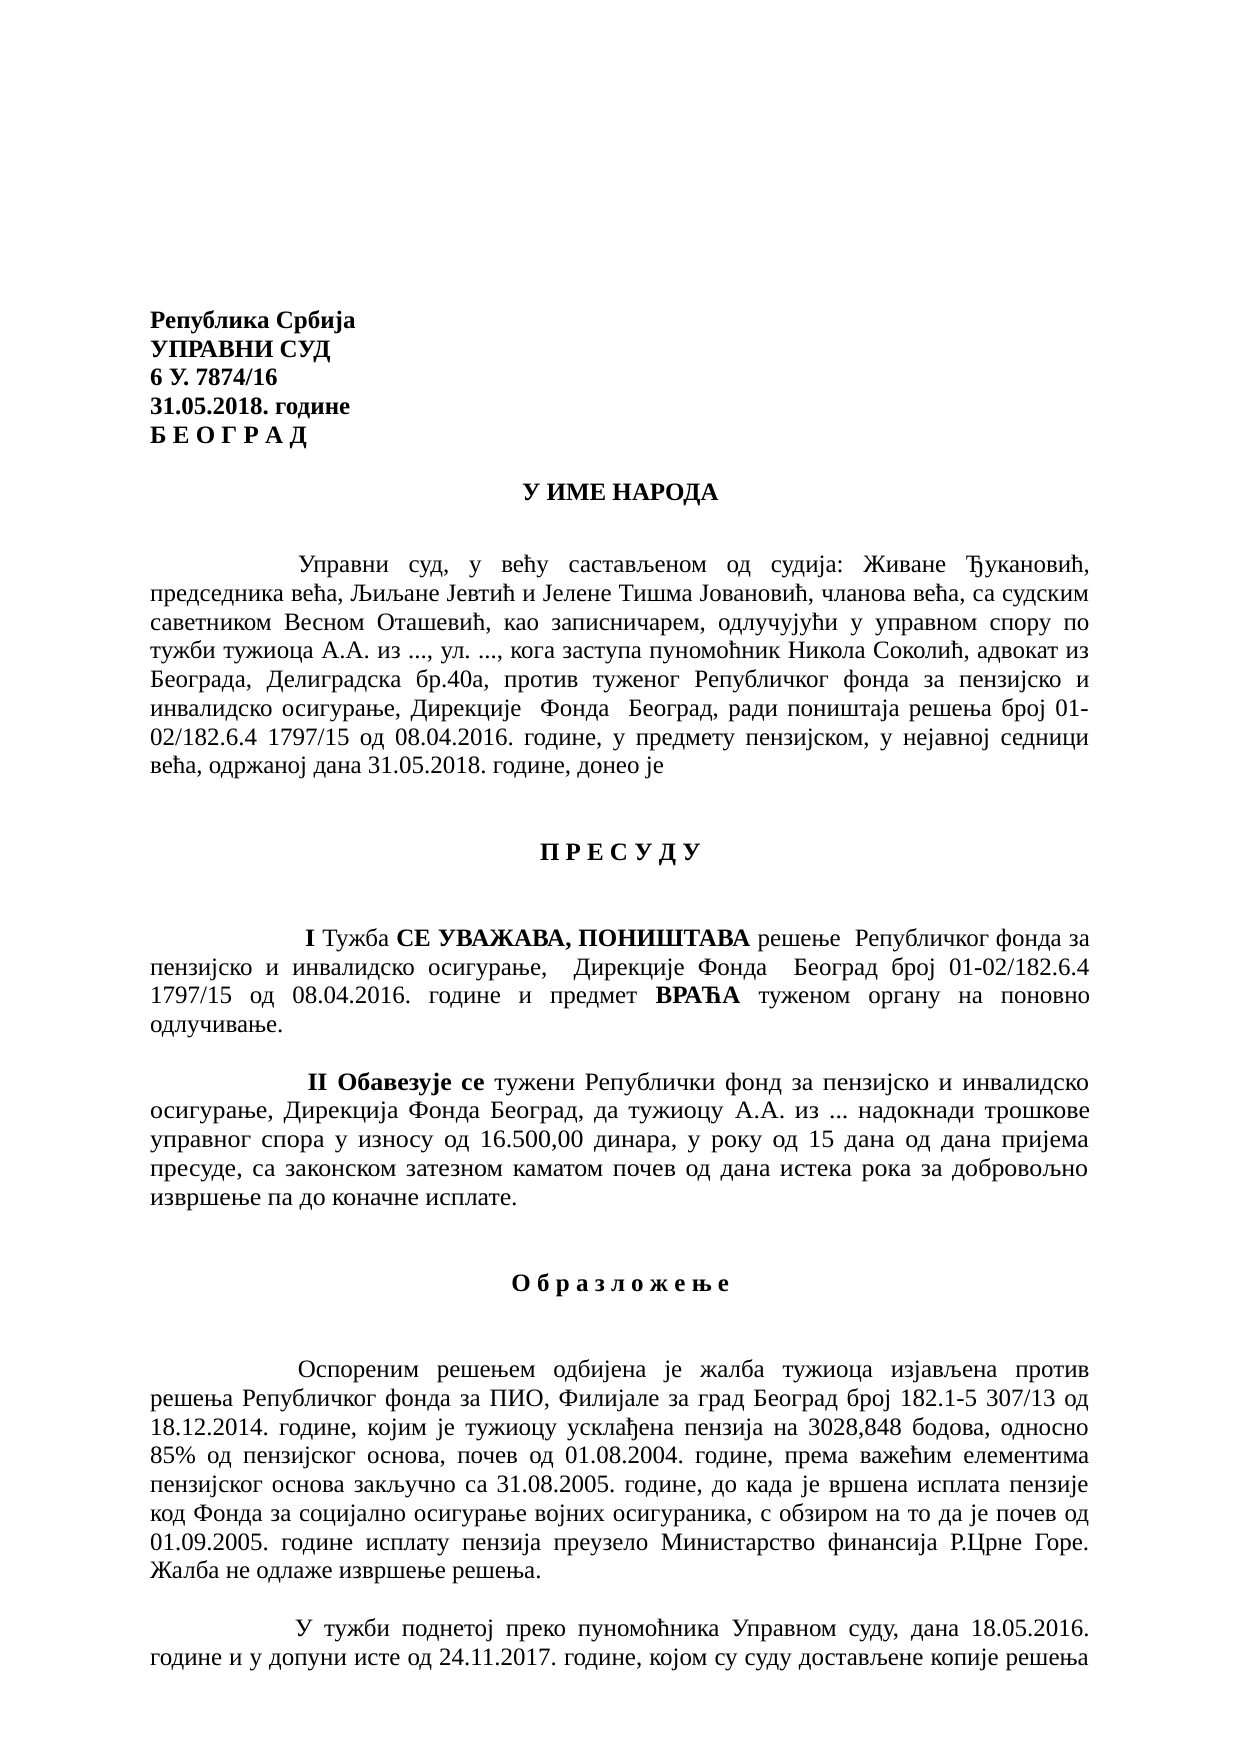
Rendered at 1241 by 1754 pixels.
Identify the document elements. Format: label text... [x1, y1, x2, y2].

text Управни суд, у већу састављеном од судија: Живане Ђукановић, председника већа, Љиљане Јевтић и Јелене Тишма Јовановић, чланова већа, са судским саветником Весном Оташевић, као записничарем, одлучујући у управном спору по тужби тужиоца А.А. из ..., ул. ..., кога заступа пуномоћник Никола Соколић, адвокат из Београда, Делиградска бр.40а, против туженог Републичког фонда за пензијско и инвалидско осигурање, Дирекције Фонда Београд, ради поништаја решења број 01-02/182.6.4 1797/15 од 08.04.2016. године, у предмету пензијском, у нејавној седници већа, одржаној дана 31.05.2018. године, донео је [150, 549, 1090, 779]
text Оспореним решењем одбијена је жалба тужиоца изјављена против решења Републичког фонда за ПИО, Филијале за град Београд број 182.1-5 307/13 од 18.12.2014. године, којим је тужиоцу усклађена пензија на 3028,848 бодова, односно 85% од пензијског основа, почев од 01.08.2004. године, према важећим елементима пензијског основа закључно са 31.08.2005. године, до када је вршена исплата пензије код Фонда за социјално осигурање војних осигураника, с обзиром на то да је почев од 01.09.2005. године исплату пензија преузело Министарство финансија Р.Црне Горе. Жалба не одлаже извршење решења. [150, 1354, 1090, 1584]
text П Р Е С У Д У [150, 837, 1090, 866]
text Република Србија [150, 305, 1090, 334]
text УПРАВНИ СУД [150, 334, 1090, 362]
text 6 У. 7874/16 [150, 362, 1090, 391]
text I Тужба СЕ УВАЖАВА, ПОНИШТАВА решење Републичког фонда за пензијско и инвалидско осигурање, Дирекције Фонда Београд број 01-02/182.6.4 1797/15 од 08.04.2016. године и предмет ВРАЋА туженом органу на поновно одлучивање. [150, 923, 1090, 1038]
text У тужби поднетој преко пуномоћника Управном суду, дана 18.05.2016. године и у допуни исте од 24.11.2017. године, којом су суду достављене копије решења [150, 1613, 1090, 1671]
text О б р а з л о ж е њ е [150, 1268, 1090, 1297]
text 31.05.2018. године [150, 391, 1090, 420]
text II Обавезује се тужени Републички фонд за пензијско и инвалидско осигурање, Дирекција Фонда Београд, да тужиоцу А.А. из ... надокнади трошкове управног спора у износу од 16.500,00 динара, у року од 15 дана од дана пријема пресуде, са законском затезном каматом почев од дана истека рока за добровољно извршење па до коначне исплате. [150, 1067, 1090, 1211]
text У ИМЕ НАРОДА [150, 477, 1090, 506]
text Б Е О Г Р А Д [150, 420, 1090, 449]
